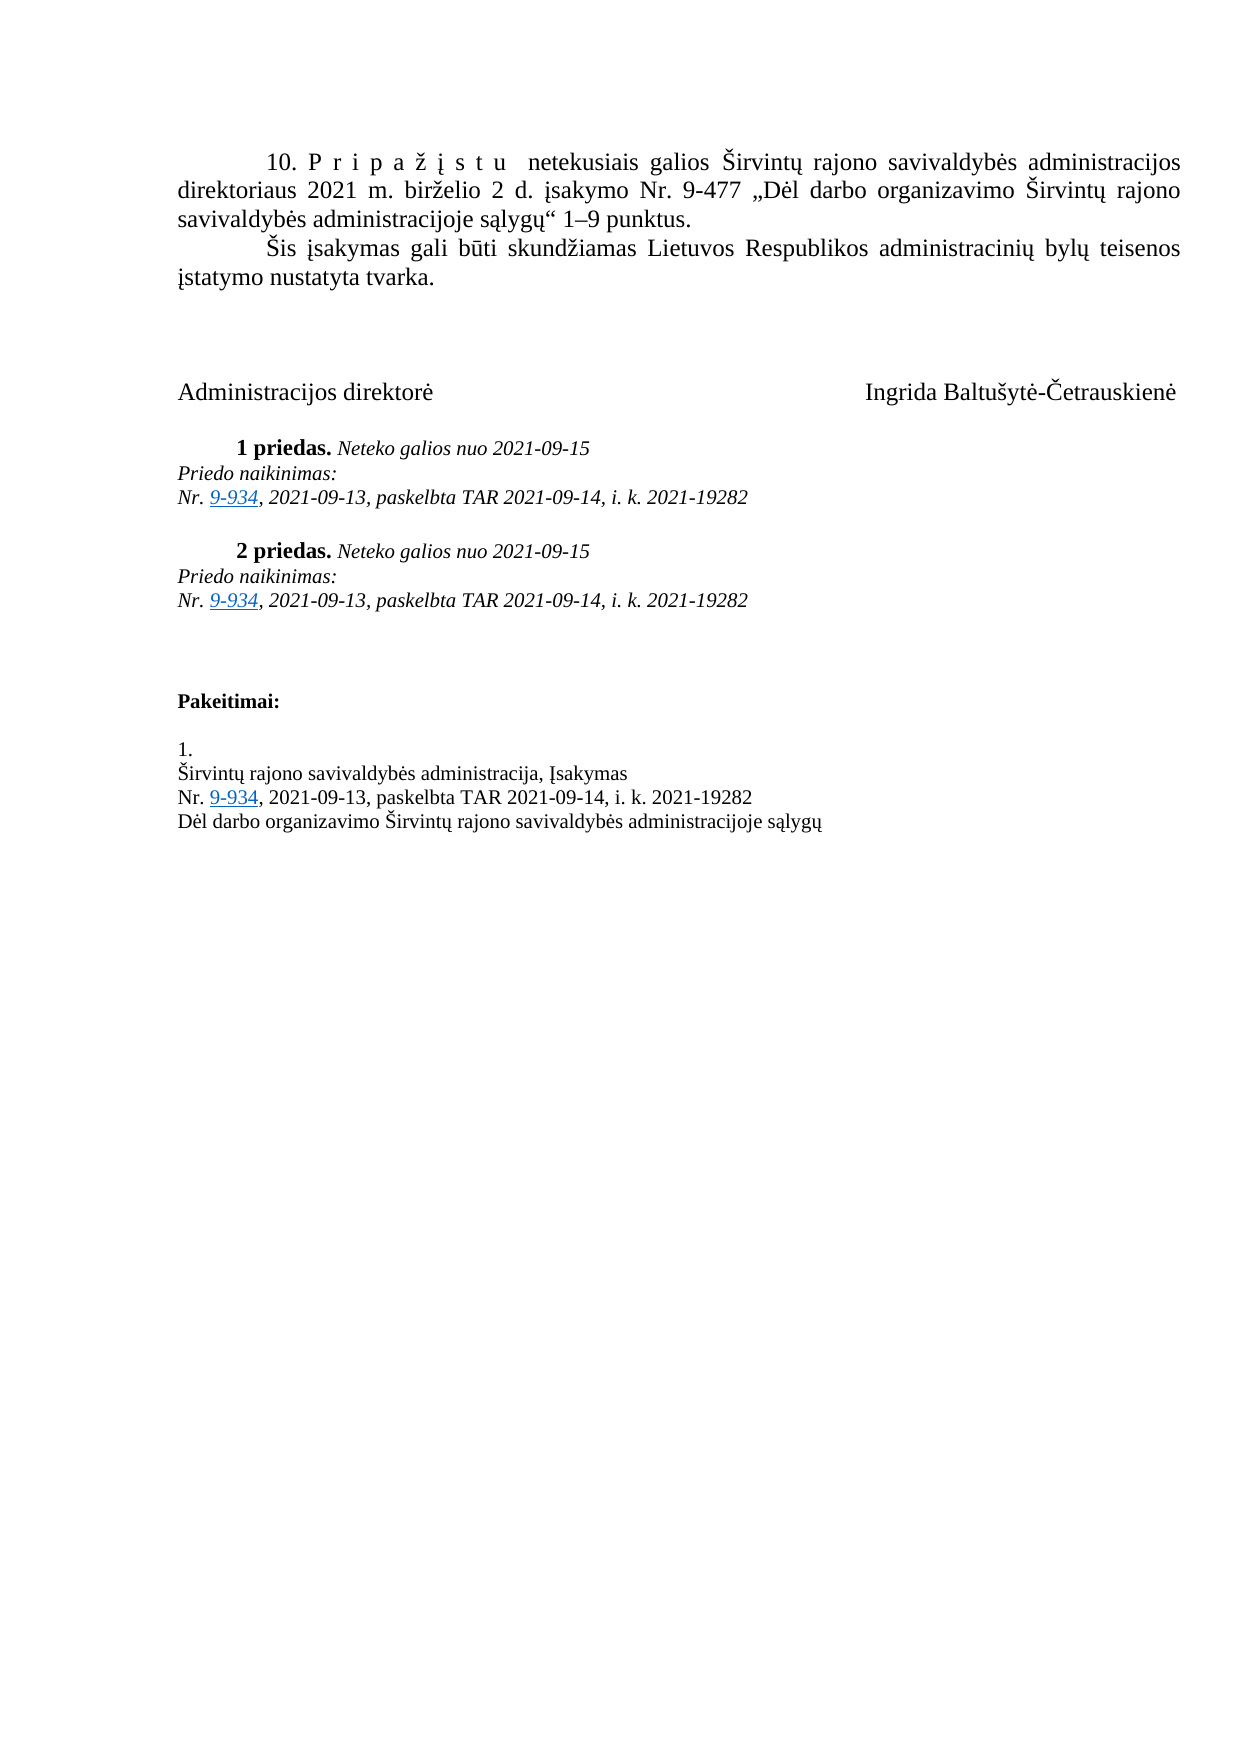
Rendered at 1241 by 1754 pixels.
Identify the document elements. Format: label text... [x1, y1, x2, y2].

text Pakeitimai: [177, 689, 1181, 713]
text Priedo naikinimas: [177, 564, 1181, 588]
text 1 priedas. Neteko galios nuo 2021-09-15 [177, 434, 1181, 461]
text Širvintų rajono savivaldybės administracija, Įsakymas [177, 761, 1181, 785]
text 10. P r i p a ž į s t u netekusiais galios Širvintų rajono savivaldybės administracijos direktoriaus 2021 m. birželio 2 d. įsakymo Nr. 9-477 „Dėl darbo organizavimo Širvintų rajono savivaldybės administracijoje sąlygų“ 1–9 punktus. [177, 147, 1181, 233]
text 1. [177, 737, 1181, 761]
text 2 priedas. Neteko galios nuo 2021-09-15 [177, 538, 1181, 564]
text Administracijos direktorė Ingrida Baltušytė-Četrauskienė [177, 377, 1181, 406]
text Dėl darbo organizavimo Širvintų rajono savivaldybės administracijoje sąlygų [177, 809, 1181, 833]
text Nr. 9-934, 2021-09-13, paskelbta TAR 2021-09-14, i. k. 2021-19282 [177, 785, 1181, 809]
text Nr. 9-934, 2021-09-13, paskelbta TAR 2021-09-14, i. k. 2021-19282 [177, 588, 1181, 612]
text Šis įsakymas gali būti skundžiamas Lietuvos Respublikos administracinių bylų teisenos įstatymo nustatyta tvarka. [177, 233, 1181, 291]
text Nr. 9-934, 2021-09-13, paskelbta TAR 2021-09-14, i. k. 2021-19282 [177, 485, 1181, 509]
text Priedo naikinimas: [177, 461, 1181, 485]
